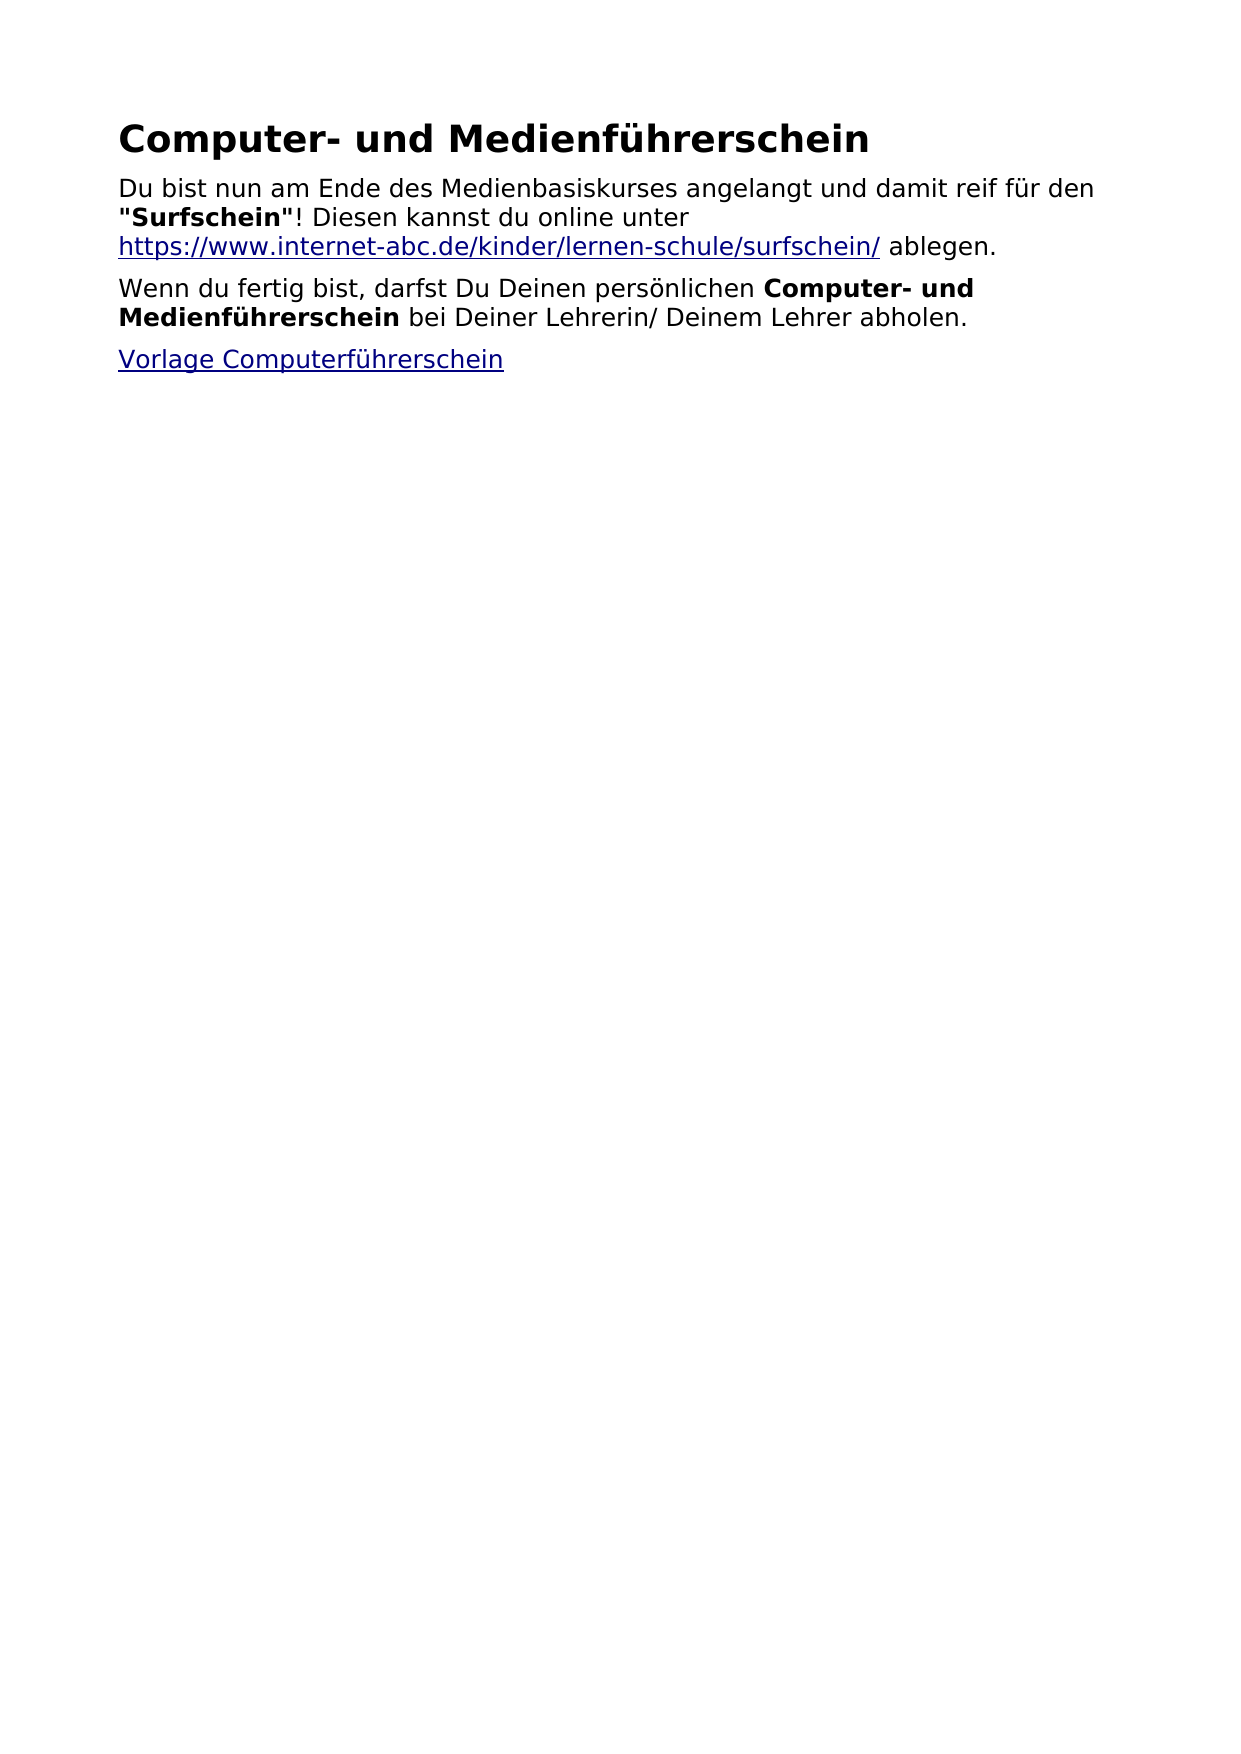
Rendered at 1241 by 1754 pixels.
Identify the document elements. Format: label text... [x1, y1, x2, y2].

text Wenn du fertig bist, darfst Du Deinen persönlichen Computer- und Medienführerschein bei Deiner Lehrerin/ Deinem Lehrer abholen. [118, 274, 1122, 333]
text Vorlage Computerführerschein [118, 345, 1122, 374]
text Du bist nun am Ende des Medienbasiskurses angelangt und damit reif für den "Surfschein"! Diesen kannst du online unter https://www.internet-abc.de/kinder/lernen-schule/surfschein/ ablegen. [118, 174, 1122, 262]
subtitle Computer- und Medienführerschein [118, 118, 1122, 162]
